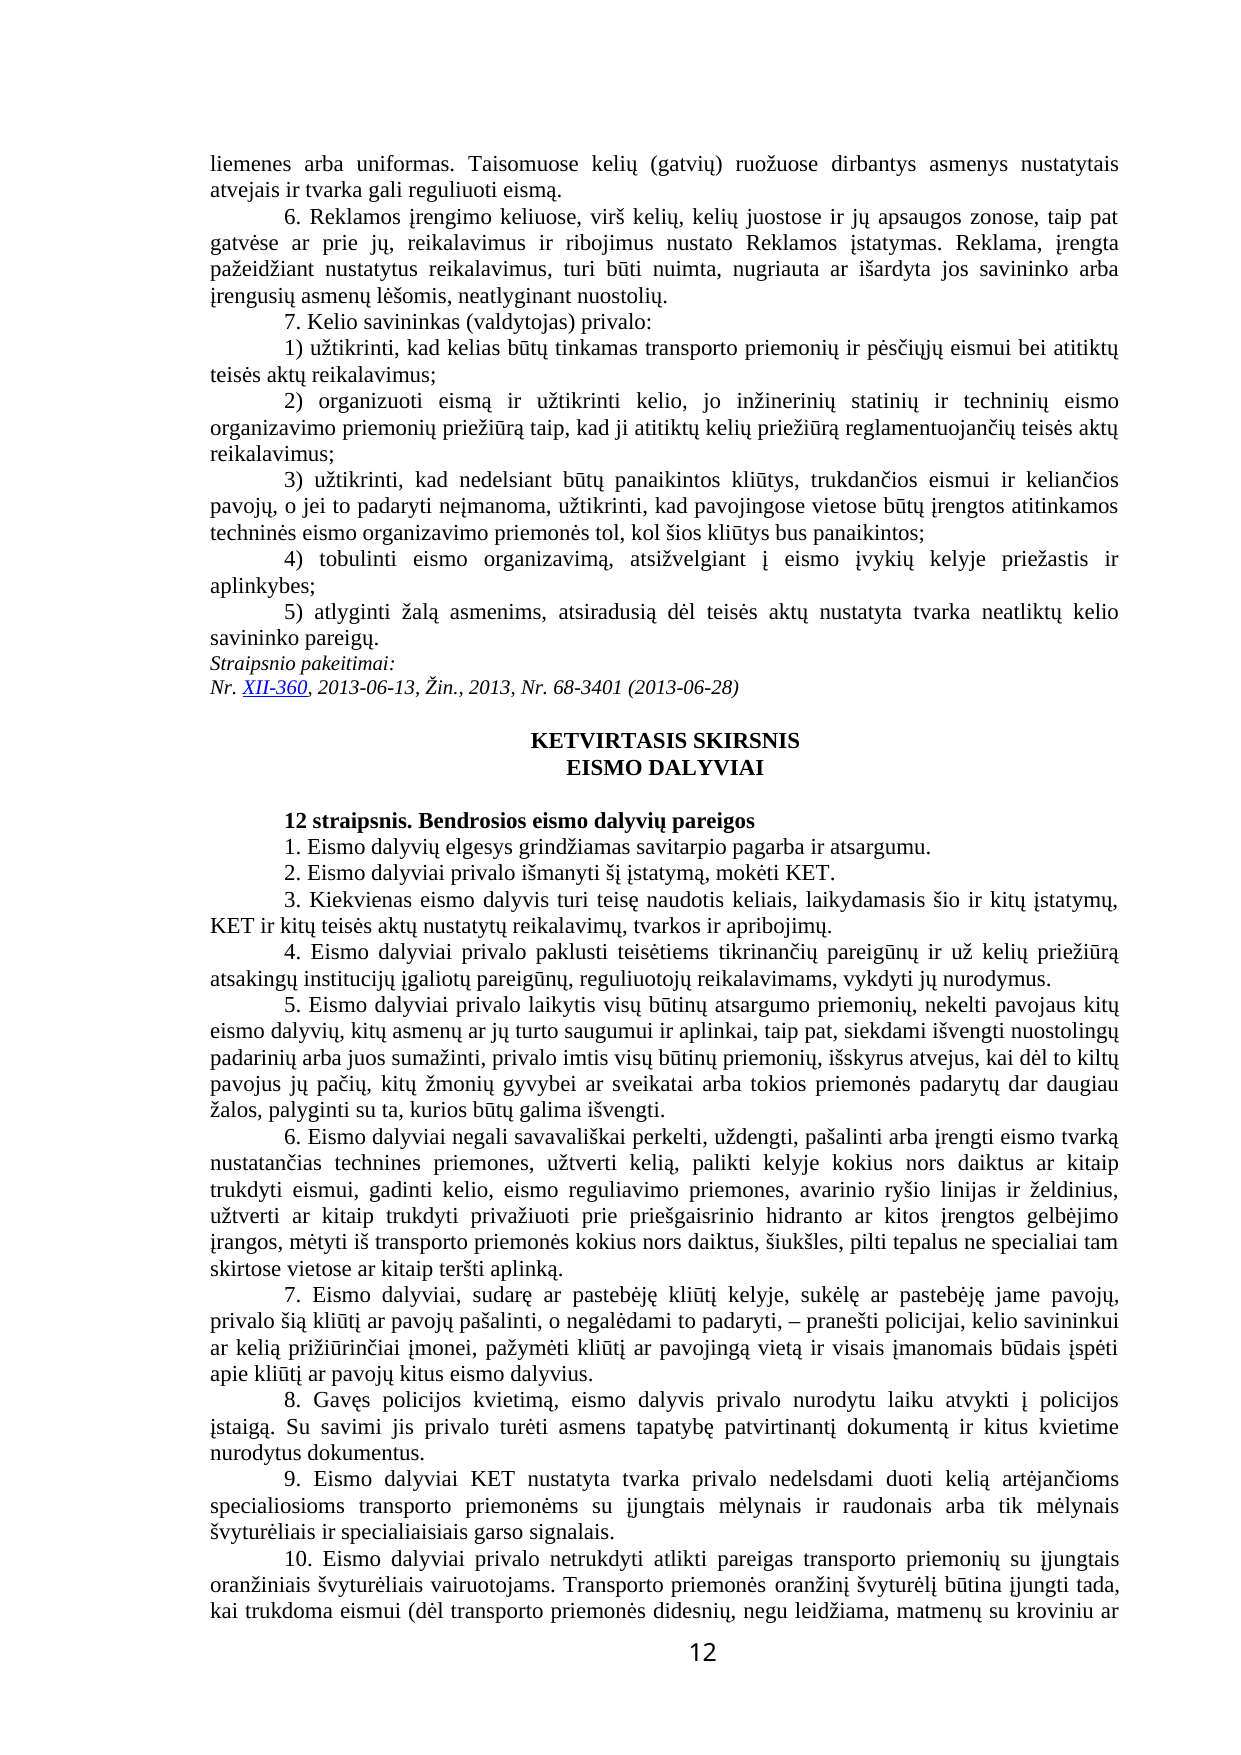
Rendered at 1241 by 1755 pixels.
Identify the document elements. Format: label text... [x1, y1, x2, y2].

text 1. Eismo dalyvių elgesys grindžiamas savitarpio pagarba ir atsargumu. [210, 833, 1120, 859]
text 2) organizuoti eismą ir užtikrinti kelio, jo inžinerinių statinių ir techninių eismo organizavimo priemonių priežiūrą taip, kad ji atitiktų kelių priežiūrą reglamentuojančių teisės aktų reikalavimus; [210, 387, 1120, 466]
text Nr. XII-360, 2013-06-13, Žin., 2013, Nr. 68-3401 (2013-06-28) [210, 675, 1120, 699]
text 8. Gavęs policijos kvietimą, eismo dalyvis privalo nurodytu laiku atvykti į policijos įstaigą. Su savimi jis privalo turėti asmens tapatybę patvirtinantį dokumentą ir kitus kvietime nurodytus dokumentus. [210, 1386, 1120, 1466]
text EISMO DALYVIAI [210, 754, 1120, 780]
text 7. Eismo dalyviai, sudarę ar pastebėję kliūtį kelyje, sukėlę ar pastebėję jame pavojų, privalo šią kliūtį ar pavojų pašalinti, o negalėdami to padaryti, – pranešti policijai, kelio savininkui ar kelią prižiūrinčiai įmonei, pažymėti kliūtį ar pavojingą vietą ir visais įmanomais būdais įspėti apie kliūtį ar pavojų kitus eismo dalyvius. [210, 1281, 1120, 1386]
text 5) atlyginti žalą asmenims, atsiradusią dėl teisės aktų nustatyta tvarka neatliktų kelio savininko pareigų. [210, 598, 1120, 651]
text 1) užtikrinti, kad kelias būtų tinkamas transporto priemonių ir pėsčiųjų eismui bei atitiktų teisės aktų reikalavimus; [210, 334, 1120, 387]
text 3. Kiekvienas eismo dalyvis turi teisę naudotis keliais, laikydamasis šio ir kitų įstatymų, KET ir kitų teisės aktų nustatytų reikalavimų, tvarkos ir apribojimų. [210, 886, 1120, 938]
text 4) tobulinti eismo organizavimą, atsižvelgiant į eismo įvykių kelyje priežastis ir aplinkybes; [210, 545, 1120, 598]
text 6. Reklamos įrengimo keliuose, virš kelių, kelių juostose ir jų apsaugos zonose, taip pat gatvėse ar prie jų, reikalavimus ir ribojimus nustato Reklamos įstatymas. Reklama, įrengta pažeidžiant nustatytus reikalavimus, turi būti nuimta, nugriauta ar išardyta jos savininko arba įrengusių asmenų lėšomis, neatlyginant nuostolių. [210, 203, 1120, 308]
text 3) užtikrinti, kad nedelsiant būtų panaikintos kliūtys, trukdančios eismui ir keliančios pavojų, o jei to padaryti neįmanoma, užtikrinti, kad pavojingose vietose būtų įrengtos atitinkamos techninės eismo organizavimo priemonės tol, kol šios kliūtys bus panaikintos; [210, 466, 1120, 545]
text Straipsnio pakeitimai: [210, 651, 1120, 675]
text 9. Eismo dalyviai KET nustatyta tvarka privalo nedelsdami duoti kelią artėjančioms specialiosioms transporto priemonėms su įjungtais mėlynais ir raudonais arba tik mėlynais švyturėliais ir specialiaisiais garso signalais. [210, 1466, 1120, 1544]
text 7. Kelio savininkas (valdytojas) privalo: [210, 308, 1120, 334]
text 5. Eismo dalyviai privalo laikytis visų būtinų atsargumo priemonių, nekelti pavojaus kitų eismo dalyvių, kitų asmenų ar jų turto saugumui ir aplinkai, taip pat, siekdami išvengti nuostolingų padarinių arba juos sumažinti, privalo imtis visų būtinų priemonių, išskyrus atvejus, kai dėl to kiltų pavojus jų pačių, kitų žmonių gyvybei ar sveikatai arba tokios priemonės padarytų dar daugiau žalos, palyginti su ta, kurios būtų galima išvengti. [210, 991, 1120, 1123]
text liemenes arba uniformas. Taisomuose kelių (gatvių) ruožuose dirbantys asmenys nustatytais atvejais ir tvarka gali reguliuoti eismą. [210, 150, 1120, 203]
text 12 straipsnis. Bendrosios eismo dalyvių pareigos [210, 807, 1120, 833]
text 2. Eismo dalyviai privalo išmanyti šį įstatymą, mokėti KET. [210, 859, 1120, 886]
text 6. Eismo dalyviai negali savavališkai perkelti, uždengti, pašalinti arba įrengti eismo tvarką nustatančias technines priemones, užtverti kelią, palikti kelyje kokius nors daiktus ar kitaip trukdyti eismui, gadinti kelio, eismo reguliavimo priemones, avarinio ryšio linijas ir želdinius, užtverti ar kitaip trukdyti privažiuoti prie priešgaisrinio hidranto ar kitos įrengtos gelbėjimo įrangos, mėtyti iš transporto priemonės kokius nors daiktus, šiukšles, pilti tepalus ne specialiai tam skirtose vietose ar kitaip teršti aplinką. [210, 1123, 1120, 1281]
text KETVIRTASIS SKIRSNIS [210, 728, 1120, 754]
text 10. Eismo dalyviai privalo netrukdyti atlikti pareigas transporto priemonių su įjungtais oranžiniais švyturėliais vairuotojams. Transporto priemonės oranžinį švyturėlį būtina įjungti tada, kai trukdoma eismui (dėl transporto priemonės didesnių, negu leidžiama, matmenų su kroviniu ar [210, 1544, 1120, 1624]
text 4. Eismo dalyviai privalo paklusti teisėtiems tikrinančių pareigūnų ir už kelių priežiūrą atsakingų institucijų įgaliotų pareigūnų, reguliuotojų reikalavimams, vykdyti jų nurodymus. [210, 938, 1120, 991]
